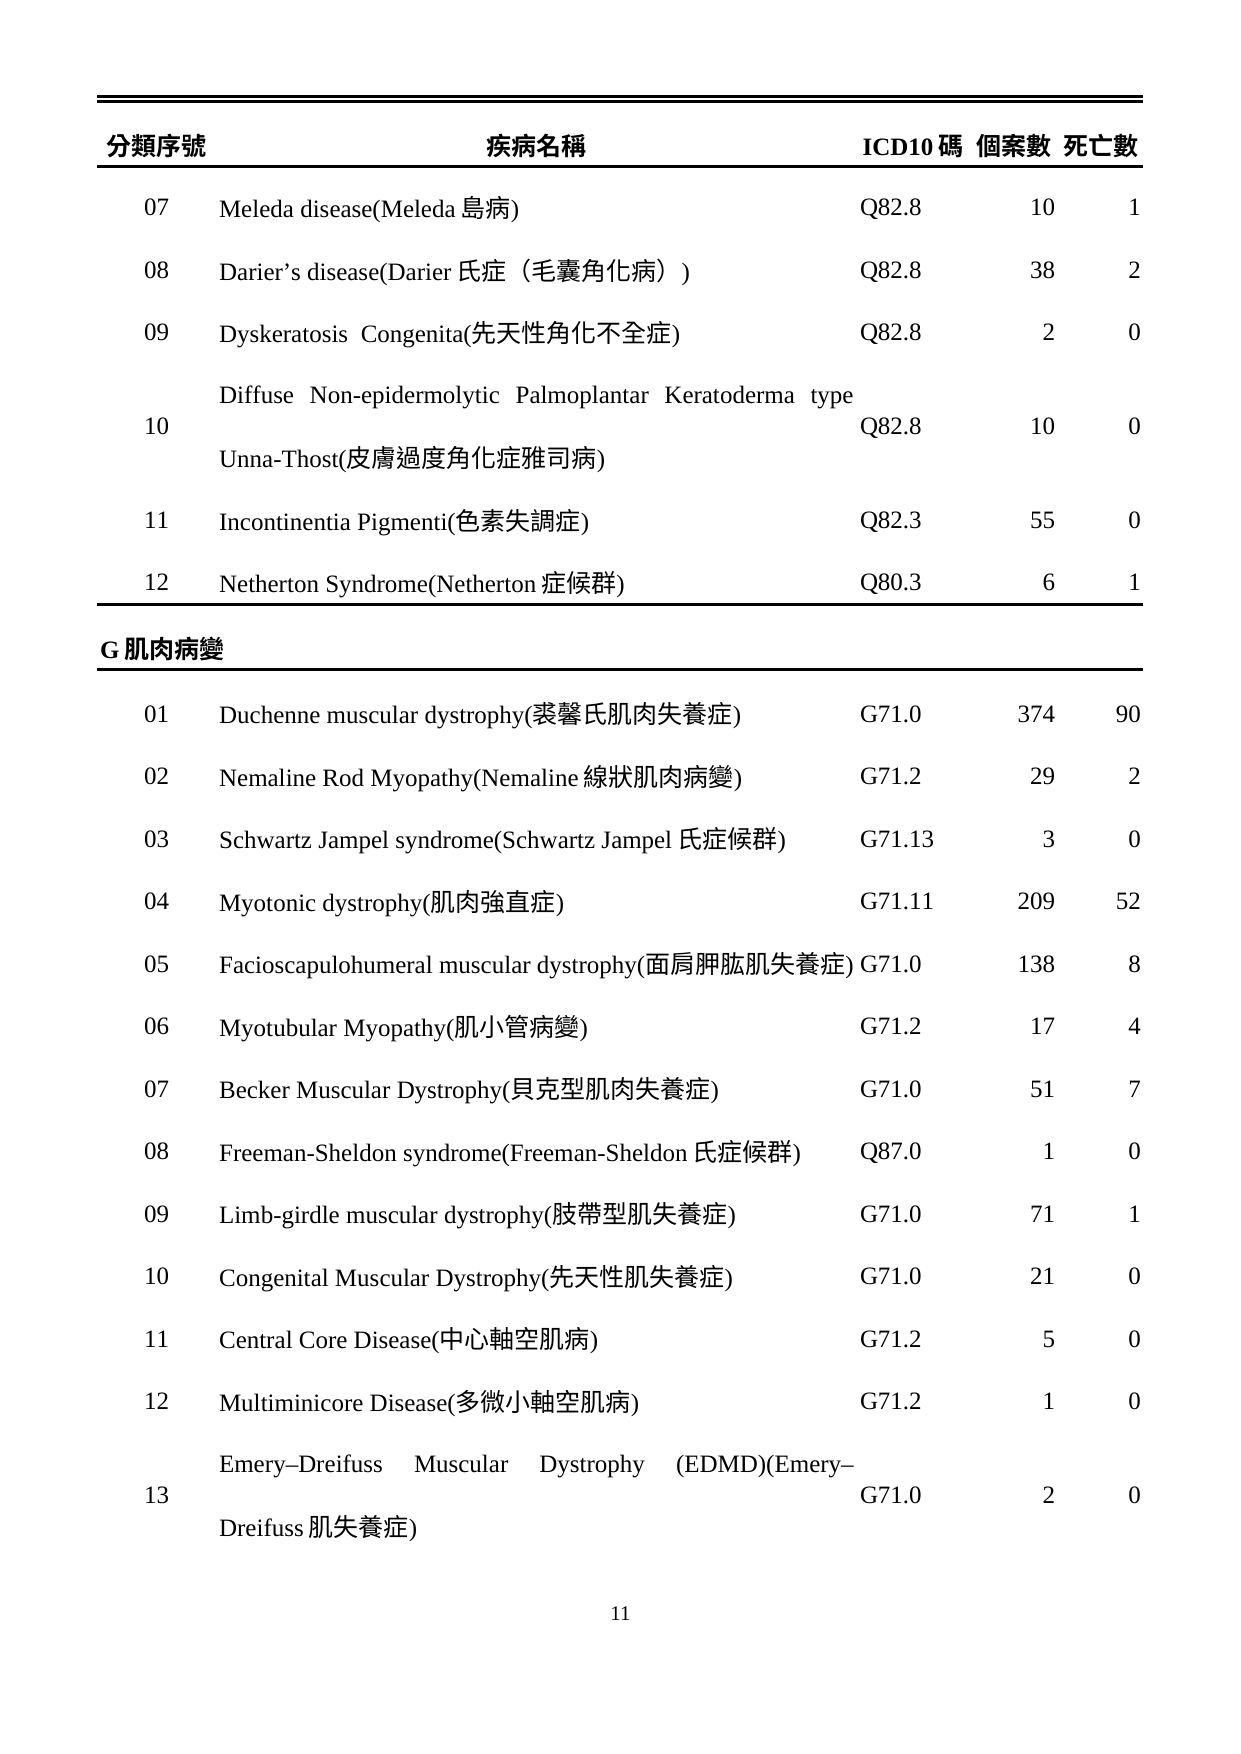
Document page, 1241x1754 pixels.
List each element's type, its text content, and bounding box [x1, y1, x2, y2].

table_cell Myotubular Myopathy(肌小管病變) [216, 984, 857, 1046]
table_cell Congenital Muscular Dystrophy(先天性肌失養症) [216, 1234, 857, 1296]
table_cell Netherton Syndrome(Netherton症候群) [216, 540, 857, 603]
table_cell 08 [97, 1109, 216, 1171]
table_cell 1 [969, 1109, 1057, 1171]
table_cell Q82.8 [857, 168, 969, 228]
table_cell 07 [97, 1046, 216, 1109]
table_cell Becker Muscular Dystrophy(貝克型肌肉失養症) [216, 1046, 857, 1109]
table_cell 38 [969, 228, 1057, 290]
table_cell Central Core Disease(中心軸空肌病) [216, 1296, 857, 1359]
table_cell 10 [969, 168, 1057, 228]
table_cell G71.2 [857, 1359, 969, 1421]
table_cell Myotonic dystrophy(肌肉強直症) [216, 859, 857, 921]
table_cell G71.0 [857, 921, 969, 984]
table_cell 0 [1058, 796, 1143, 859]
table_cell 3 [969, 796, 1057, 859]
table_cell 11 [97, 478, 216, 540]
table_cell 04 [97, 859, 216, 921]
table_header ICD10碼 [857, 103, 969, 165]
table_cell 2 [1058, 734, 1143, 796]
table_cell G71.0 [857, 1234, 969, 1296]
table_cell 374 [969, 671, 1057, 734]
table_cell G71.2 [857, 1296, 969, 1359]
table_cell 51 [969, 1046, 1057, 1109]
table_cell 90 [1058, 671, 1143, 734]
table_cell Q80.3 [857, 540, 969, 603]
table_cell Q87.0 [857, 1109, 969, 1171]
table_cell 0 [1058, 1109, 1143, 1171]
table_cell G71.0 [857, 1171, 969, 1234]
table_cell 13 [97, 1421, 216, 1546]
table_cell G71.11 [857, 859, 969, 921]
table_cell Q82.8 [857, 353, 969, 478]
table_cell 2 [969, 1421, 1057, 1546]
table_cell 71 [969, 1171, 1057, 1234]
table_cell Q82.3 [857, 478, 969, 540]
table_cell Freeman-Sheldon syndrome(Freeman-Sheldon氏症候群) [216, 1109, 857, 1171]
table_header 死亡數 [1058, 103, 1143, 165]
table_cell Q82.8 [857, 290, 969, 353]
table_cell Multiminicore Disease(多微小軸空肌病) [216, 1359, 857, 1421]
table_cell 0 [1058, 1296, 1143, 1359]
table_cell Nemaline Rod Myopathy(Nemaline線狀肌肉病變) [216, 734, 857, 796]
table_cell 12 [97, 540, 216, 603]
table_cell 07 [97, 168, 216, 228]
table_cell 01 [97, 671, 216, 734]
table_cell Limb-girdle muscular dystrophy(肢帶型肌失養症) [216, 1171, 857, 1234]
table_cell 1 [1058, 540, 1143, 603]
table_cell Dyskeratosis Congenita(先天性角化不全症) [216, 290, 857, 353]
table_cell G71.0 [857, 1421, 969, 1546]
table_cell 02 [97, 734, 216, 796]
table_header 個案數 [969, 103, 1057, 165]
table_cell 06 [97, 984, 216, 1046]
table_cell 55 [969, 478, 1057, 540]
table_cell 0 [1058, 353, 1143, 478]
table_cell Darier’s disease(Darier氏症（毛囊角化病）) [216, 228, 857, 290]
table_cell G71.2 [857, 984, 969, 1046]
table_cell Incontinentia Pigmenti(色素失調症) [216, 478, 857, 540]
table_cell 2 [969, 290, 1057, 353]
table_cell 1 [1058, 168, 1143, 228]
table_cell G71.2 [857, 734, 969, 796]
table_cell 6 [969, 540, 1057, 603]
table_cell Facioscapulohumeral muscular dystrophy(面肩胛肱肌失養症) [216, 921, 857, 984]
table_cell 209 [969, 859, 1057, 921]
table_cell 08 [97, 228, 216, 290]
table_cell 10 [97, 1234, 216, 1296]
table_cell Q82.8 [857, 228, 969, 290]
table_cell 7 [1058, 1046, 1143, 1109]
table_cell 05 [97, 921, 216, 984]
table_cell Emery–Dreifuss Muscular Dystrophy (EDMD)(Emery–Dreifuss肌失養症) [216, 1421, 857, 1546]
table_cell 52 [1058, 859, 1143, 921]
table_cell 12 [97, 1359, 216, 1421]
table_cell Schwartz Jampel syndrome(Schwartz Jampel氏症候群) [216, 796, 857, 859]
table_cell 21 [969, 1234, 1057, 1296]
table_cell 0 [1058, 1234, 1143, 1296]
table_cell 10 [969, 353, 1057, 478]
table_cell 1 [969, 1359, 1057, 1421]
table_cell 5 [969, 1296, 1057, 1359]
table_cell 03 [97, 796, 216, 859]
table_cell 138 [969, 921, 1057, 984]
table_cell 0 [1058, 1359, 1143, 1421]
table_cell 8 [1058, 921, 1143, 984]
table_cell Diffuse Non-epidermolytic Palmoplantar Keratoderma type Unna-Thost(皮膚過度角化症雅司病) [216, 353, 857, 478]
table_cell 1 [1058, 1171, 1143, 1234]
table_cell 29 [969, 734, 1057, 796]
table_cell 2 [1058, 228, 1143, 290]
table_cell 11 [97, 1296, 216, 1359]
table_cell G71.0 [857, 1046, 969, 1109]
table_cell 0 [1058, 290, 1143, 353]
table_cell G71.0 [857, 671, 969, 734]
table_cell G71.13 [857, 796, 969, 859]
table_cell 17 [969, 984, 1057, 1046]
table_cell Duchenne muscular dystrophy(裘馨氏肌肉失養症) [216, 671, 857, 734]
table_header 疾病名稱 [216, 103, 857, 165]
table_cell G肌肉病變 [97, 606, 1143, 668]
table_cell 0 [1058, 1421, 1143, 1546]
table_cell 4 [1058, 984, 1143, 1046]
table_cell 09 [97, 1171, 216, 1234]
table_cell 10 [97, 353, 216, 478]
table_cell 0 [1058, 478, 1143, 540]
table_cell 09 [97, 290, 216, 353]
table_header 分類序號 [97, 103, 216, 165]
table_cell Meleda disease(Meleda島病) [216, 168, 857, 228]
